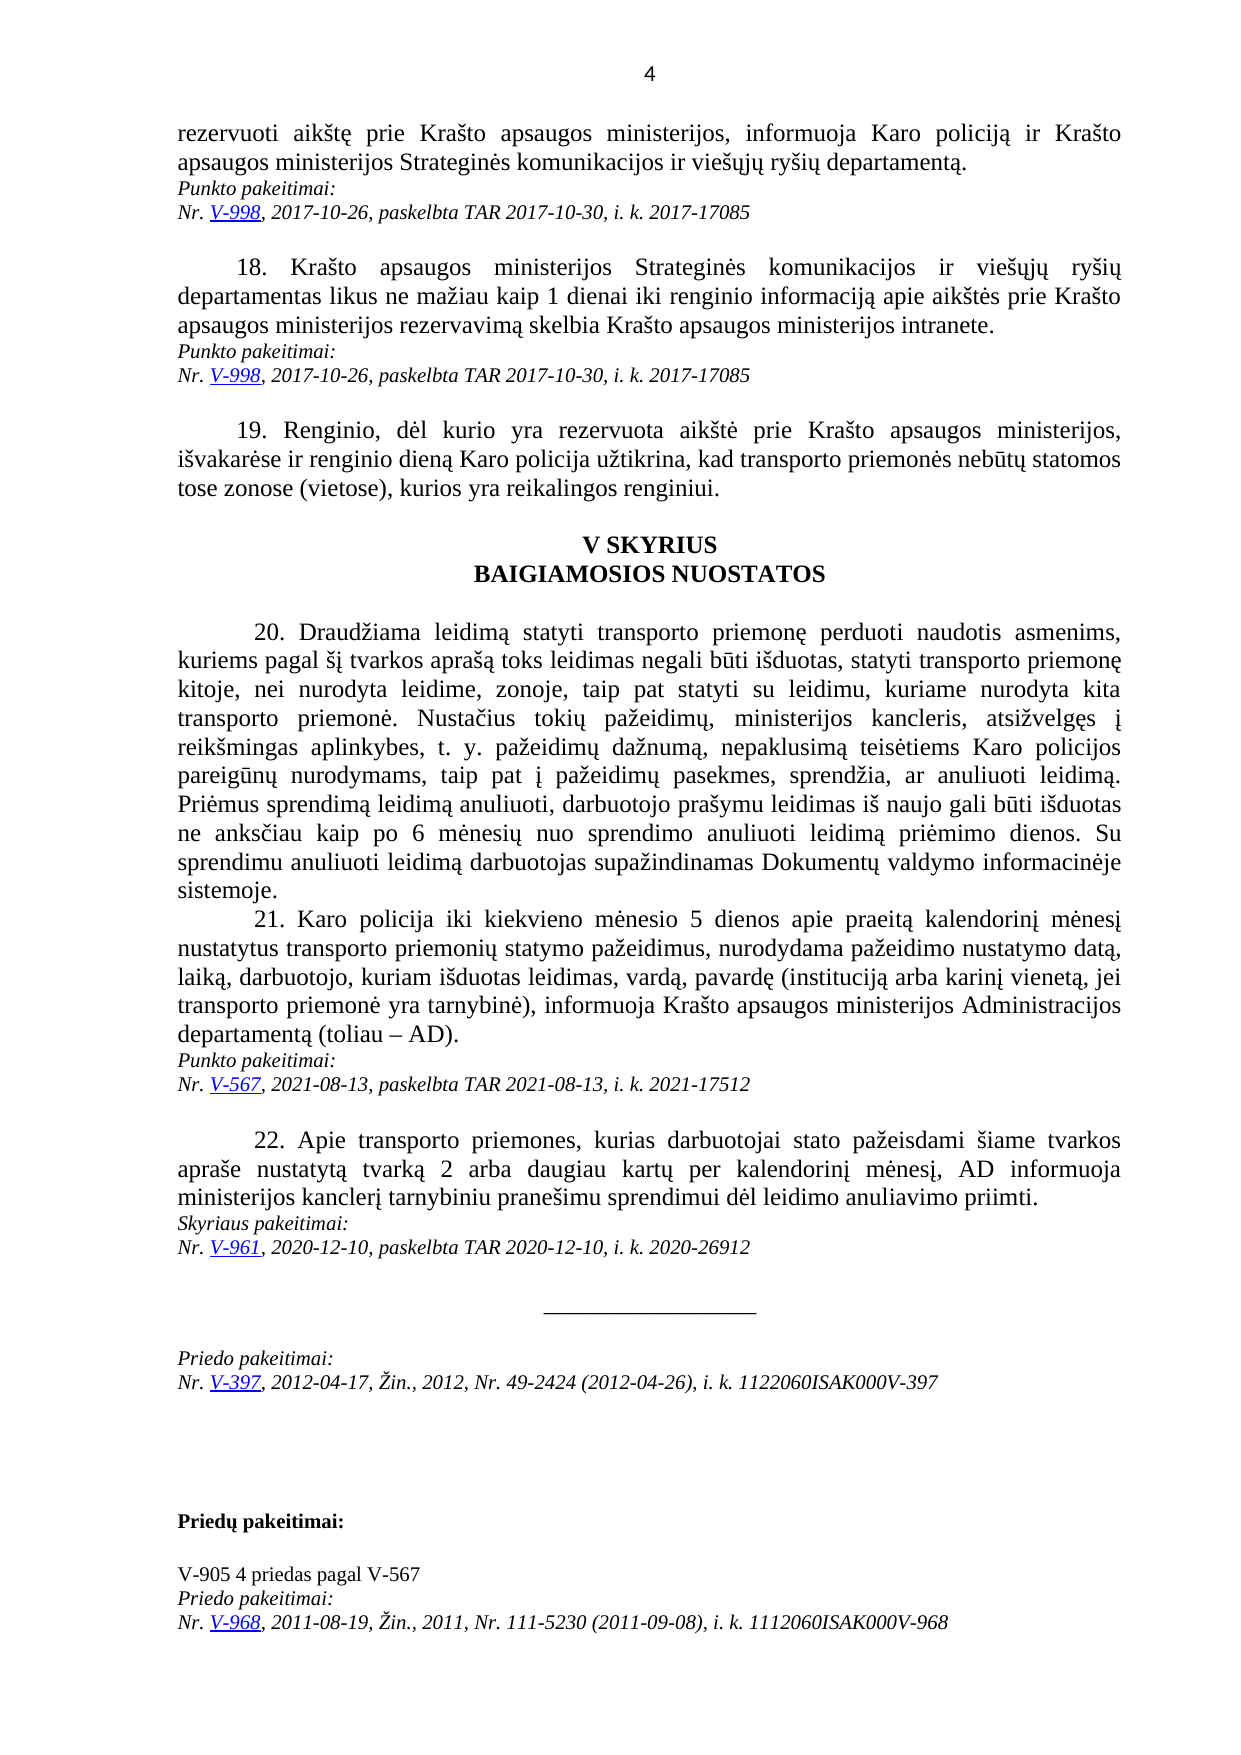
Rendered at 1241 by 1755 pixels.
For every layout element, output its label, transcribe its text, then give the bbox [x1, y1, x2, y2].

text Priedų pakeitimai: [177, 1509, 1122, 1533]
text Punkto pakeitimai: [177, 176, 1122, 200]
text BAIGIAMOSIOS NUOSTATOS [177, 559, 1122, 588]
text V SKYRIUS [177, 531, 1122, 559]
text Nr. V-961, 2020-12-10, paskelbta TAR 2020-12-10, i. k. 2020-26912 [177, 1235, 1122, 1259]
text 19. Renginio, dėl kurio yra rezervuota aikštė prie Krašto apsaugos ministerijos, išvakarėse ir renginio dieną Karo policija užtikrina, kad transporto priemonės nebūtų statomos tose zonose (vietose), kurios yra reikalingos renginiui. [177, 416, 1122, 502]
text Nr. V-567, 2021-08-13, paskelbta TAR 2021-08-13, i. k. 2021-17512 [177, 1072, 1122, 1096]
text Nr. V-998, 2017-10-26, paskelbta TAR 2017-10-30, i. k. 2017-17085 [177, 363, 1122, 387]
text Punkto pakeitimai: [177, 339, 1122, 363]
text _________________ [177, 1288, 1122, 1317]
text Priedo pakeitimai: [177, 1586, 1122, 1610]
text Skyriaus pakeitimai: [177, 1211, 1122, 1235]
text Punkto pakeitimai: [177, 1048, 1122, 1072]
text V-905 4 priedas pagal V-567 [177, 1562, 1122, 1586]
text Nr. V-397, 2012-04-17, Žin., 2012, Nr. 49-2424 (2012-04-26), i. k. 1122060ISAK000V-397 [177, 1370, 1122, 1394]
text Nr. V-998, 2017-10-26, paskelbta TAR 2017-10-30, i. k. 2017-17085 [177, 200, 1122, 224]
text Priedo pakeitimai: [177, 1346, 1122, 1370]
text rezervuoti aikštę prie Krašto apsaugos ministerijos, informuoja Karo policiją ir Krašto apsaugos ministerijos Strateginės komunikacijos ir viešųjų ryšių departamentą. [177, 118, 1122, 176]
text 22. Apie transporto priemones, kurias darbuotojai stato pažeisdami šiame tvarkos apraše nustatytą tvarką 2 arba daugiau kartų per kalendorinį mėnesį, AD informuoja ministerijos kanclerį tarnybiniu pranešimu sprendimui dėl leidimo anuliavimo priimti. [177, 1125, 1122, 1211]
text Nr. V-968, 2011-08-19, Žin., 2011, Nr. 111-5230 (2011-09-08), i. k. 1112060ISAK000V-968 [177, 1610, 1122, 1634]
text 21. Karo policija iki kiekvieno mėnesio 5 dienos apie praeitą kalendorinį mėnesį nustatytus transporto priemonių statymo pažeidimus, nurodydama pažeidimo nustatymo datą, laiką, darbuotojo, kuriam išduotas leidimas, vardą, pavardę (instituciją arba karinį vienetą, jei transporto priemonė yra tarnybinė), informuoja Krašto apsaugos ministerijos Administracijos departamentą (toliau – AD). [177, 904, 1122, 1048]
text 20. Draudžiama leidimą statyti transporto priemonę perduoti naudotis asmenims, kuriems pagal šį tvarkos aprašą toks leidimas negali būti išduotas, statyti transporto priemonę kitoje, nei nurodyta leidime, zonoje, taip pat statyti su leidimu, kuriame nurodyta kita transporto priemonė. Nustačius tokių pažeidimų, ministerijos kancleris, atsižvelgęs į reikšmingas aplinkybes, t. y. pažeidimų dažnumą, nepaklusimą teisėtiems Karo policijos pareigūnų nurodymams, taip pat į pažeidimų pasekmes, sprendžia, ar anuliuoti leidimą. Priėmus sprendimą leidimą anuliuoti, darbuotojo prašymu leidimas iš naujo gali būti išduotas ne anksčiau kaip po 6 mėnesių nuo sprendimo anuliuoti leidimą priėmimo dienos. Su sprendimu anuliuoti leidimą darbuotojas supažindinamas Dokumentų valdymo informacinėje sistemoje. [177, 617, 1122, 904]
text 18. Krašto apsaugos ministerijos Strateginės komunikacijos ir viešųjų ryšių departamentas likus ne mažiau kaip 1 dienai iki renginio informaciją apie aikštės prie Krašto apsaugos ministerijos rezervavimą skelbia Krašto apsaugos ministerijos intranete. [177, 252, 1122, 339]
